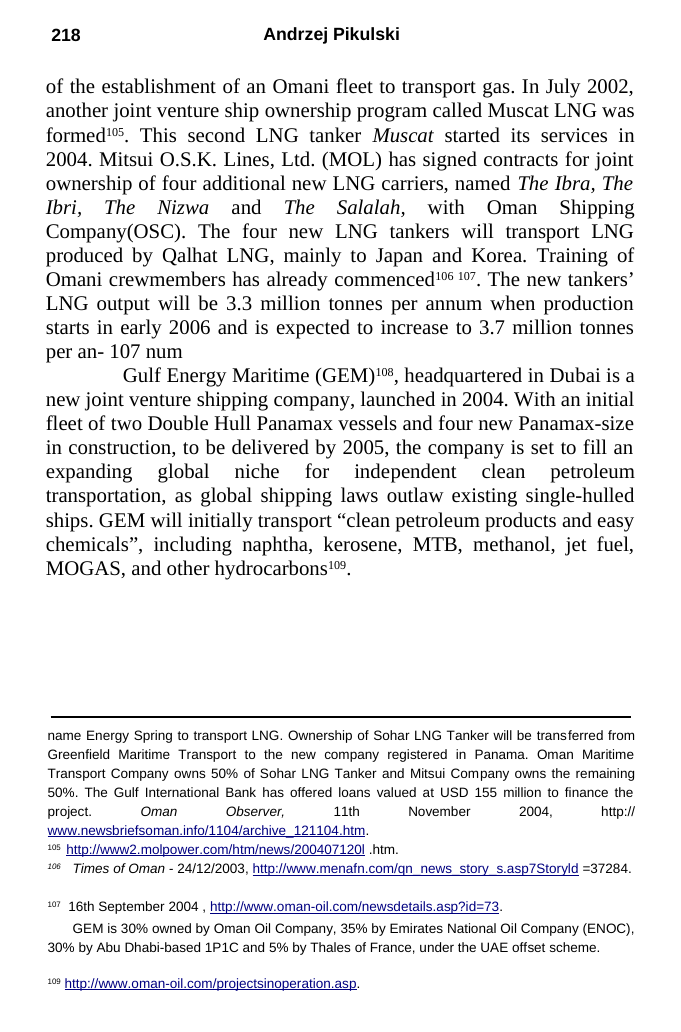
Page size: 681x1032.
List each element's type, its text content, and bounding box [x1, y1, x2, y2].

text 105 http://www2.molpower.com/htm/news/200407120l .htm. [47, 842, 635, 857]
text GEM is 30% owned by Oman Oil Company, 35% by Emirates National Oil Company (ENOC), 30% by Abu Dhabi-based 1P1C and 5% by Thales of France, under the UAE off­set scheme. [47, 921, 635, 956]
text 109 http://www.oman-oil.com/projectsinoperation.asp. [47, 975, 635, 991]
text name Energy Spring to transport LNG. Ownership of Sohar LNG Tanker will be trans­ferred from Greenfield Maritime Transport to the new company registered in Panama. Oman Maritime Transport Company owns 50% of Sohar LNG Tanker and Mitsui Com­pany owns the remaining 50%. The Gulf International Bank has offered loans valued at USD 155 million to finance the project. Oman Observer, 11th November 2004, http:// www.newsbriefsoman.info/1104/archive_121104.htm. [47, 727, 635, 838]
text Andrzej Pikulski [263, 24, 417, 44]
text 107 16th September 2004 , http://www.oman-oil.com/newsdetails.asp?id=73. [47, 899, 635, 914]
text Gulf Energy Maritime (GEM)108, headquartered in Du­bai is a new joint venture shipping company, launched in 2004. With an initial fleet of two Double Hull Panamax vessels and four new Panamax-size in construction, to be delivered by 2005, the company is set to fill an expanding global niche for inde­pendent clean petroleum transportation, as global shipping laws outlaw existing single-hulled ships. GEM will initially transport “clean petroleum products and easy chemicals”, including naphtha, kerosene, MTB, methanol, jet fuel, MOGAS, and other hydrocarbons109. [46, 363, 635, 580]
text 218 [47, 25, 84, 45]
text of the establishment of an Omani fleet to transport gas. In July 2002, another joint venture ship ownership program called Muscat LNG was formed105. This second LNG tanker Muscat started its services in 2004. Mitsui O.S.K. Lines, Ltd. (MOL) has signed contracts for joint ownership of four additional new LNG carriers, named The Ibra, The Ibri, The Nizwa and The Salalah, with Oman Shipping Company(OSC). The four new LNG tankers will transport LNG produced by Qalhat LNG, mainly to Japan and Korea. Training of Omani crewmembers has already commenced106 107. The new tankers’ LNG output will be 3.3 million tonnes per annum when production starts in early 2006 and is expected to increase to 3.7 million tonnes per an- 107 num [46, 74, 635, 363]
text 106 Times of Oman - 24/12/2003, http://www.menafn.com/qn_news_story_s.asp7Storyld =37284. [47, 861, 635, 876]
